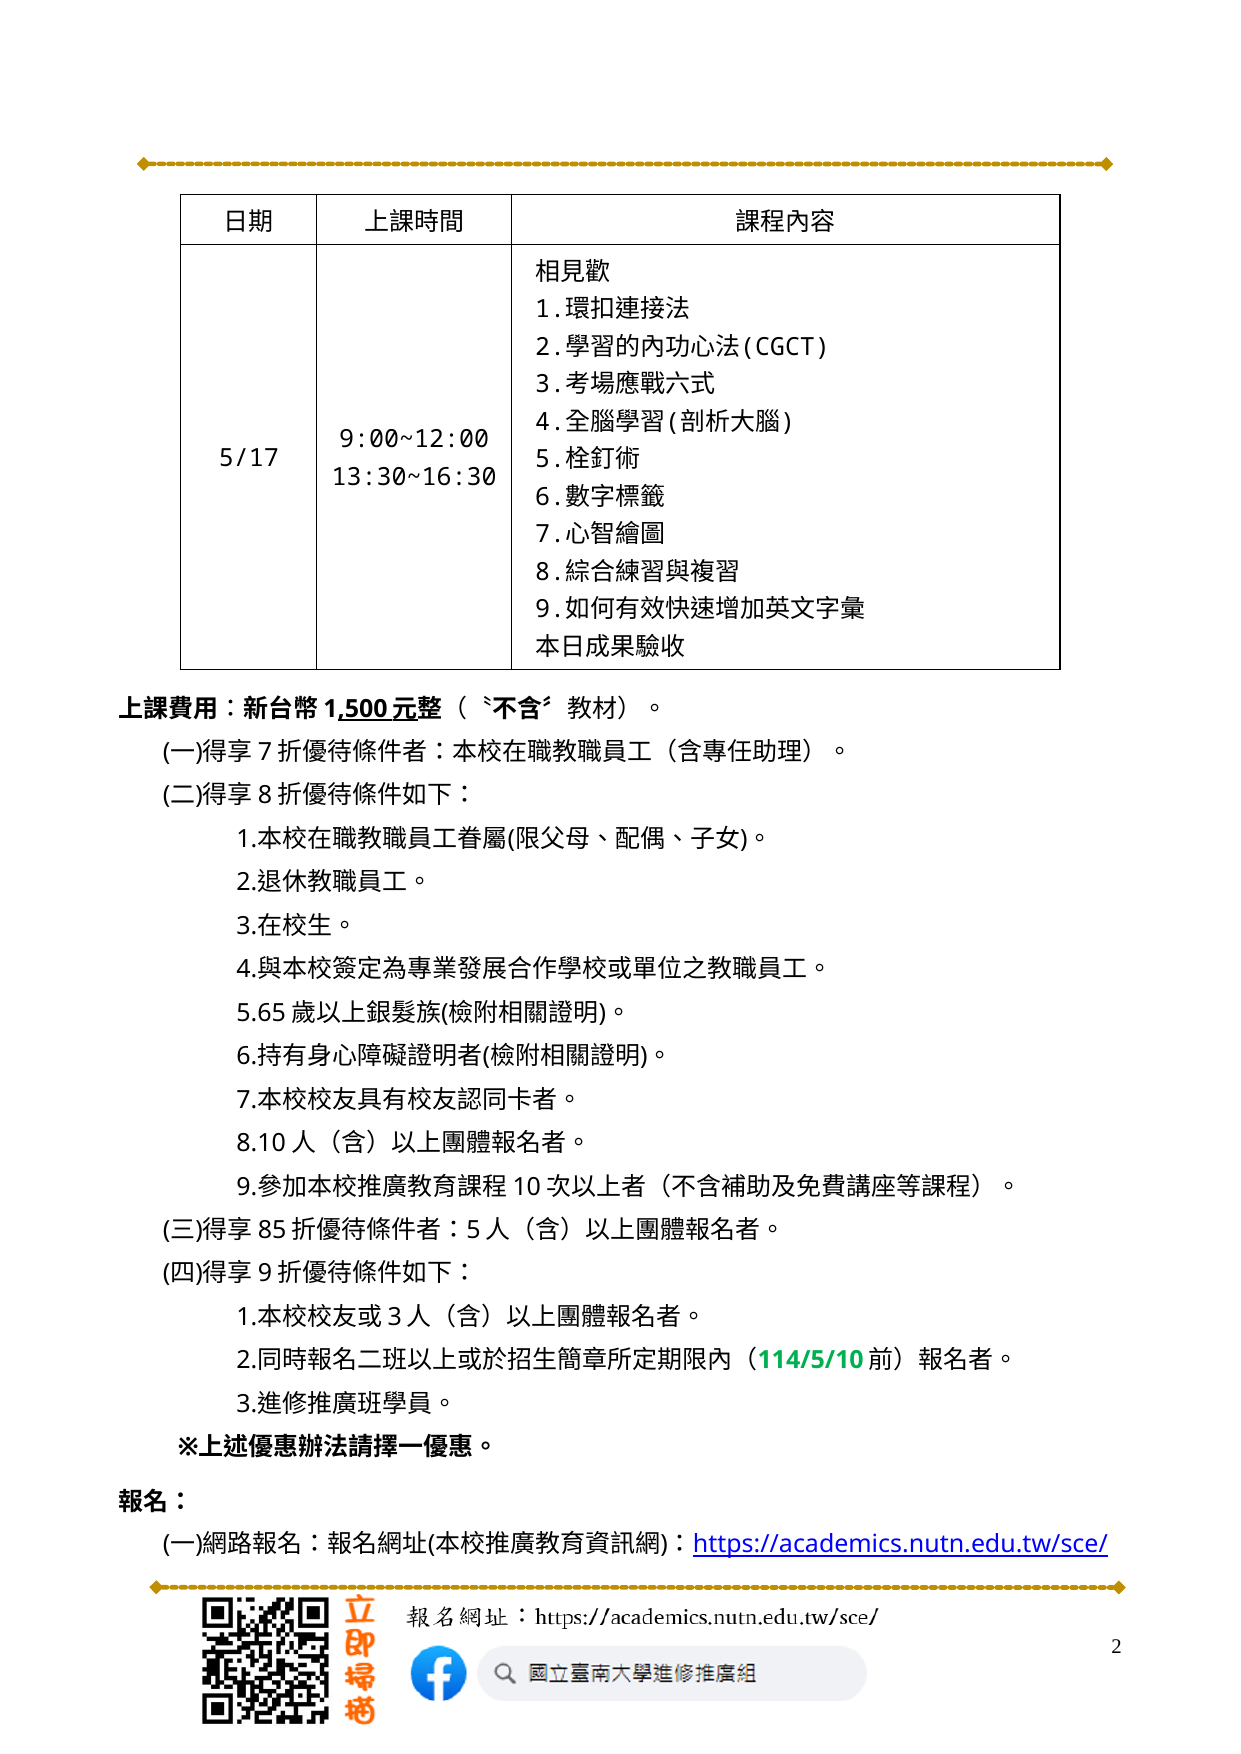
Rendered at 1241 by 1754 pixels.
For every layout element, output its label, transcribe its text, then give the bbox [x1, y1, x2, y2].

text 2.退休教職員工。 [236, 861, 1137, 899]
table_header 課程內容 [512, 195, 1059, 244]
text 1.本校在職教職員工眷屬(限父母、配偶、子女)。 [236, 818, 1137, 855]
text (三)得享85折優待條件者：5人（含）以上團體報名者。 [163, 1209, 1122, 1246]
text ※上述優惠辦法請擇一優惠。 [177, 1426, 1137, 1463]
text (四)得享9折優待條件如下： [163, 1252, 1122, 1290]
text (一)網路報名：報名網址(本校推廣教育資訊網)：https://academics.nutn.edu.tw/sce/ [163, 1524, 1122, 1560]
text 2.同時報名二班以上或於招生簡章所定期限內（114/5/10前）報名者。 [236, 1339, 1137, 1377]
text 3.在校生。 [236, 905, 1137, 942]
text (一)得享7折優待條件者：本校在職教職員工（含專任助理）。 [163, 731, 1137, 768]
text (二)得享8折優待條件如下： [163, 774, 1137, 812]
table_header 上課時間 [317, 195, 511, 244]
text 6.持有身心障礙證明者(檢附相關證明)。 [236, 1035, 1137, 1072]
table_cell 相見歡 1.環扣連接法 2.學習的內功心法(CGCT) 3.考場應戰六式 4.全腦學習(剖析大腦) 5.栓釘術 6.數字標籤 7.心智繪圖 8.綜合練習與複習 9.如何有效快速增加英文字彙 本日成果驗收 [512, 245, 1059, 669]
text 報名： [118, 1481, 1137, 1519]
text 1.本校校友或3人（含）以上團體報名者。 [236, 1296, 1137, 1333]
picture [389, 1591, 899, 1709]
text 8.10人（含）以上團體報名者。 [236, 1122, 1137, 1159]
text 5.65歲以上銀髮族(檢附相關證明)。 [236, 992, 1137, 1029]
text 9.參加本校推廣教育課程10次以上者（不含補助及免費講座等課程）。 [236, 1165, 1137, 1203]
table_header 日期 [181, 195, 316, 244]
text 3.進修推廣班學員。 [236, 1382, 1137, 1420]
table_cell 5/17 [181, 245, 316, 669]
table_cell 9:00~12:00 13:30~16:30 [317, 245, 511, 669]
picture [185, 1589, 383, 1737]
picture [185, 1580, 383, 1586]
text 上課費用：新台幣1,500元整（〝不含〞教材）。 [118, 687, 1122, 725]
text 4.與本校簽定為專業發展合作學校或單位之教職員工。 [236, 948, 1137, 986]
text 7.本校校友具有校友認同卡者。 [236, 1078, 1137, 1116]
